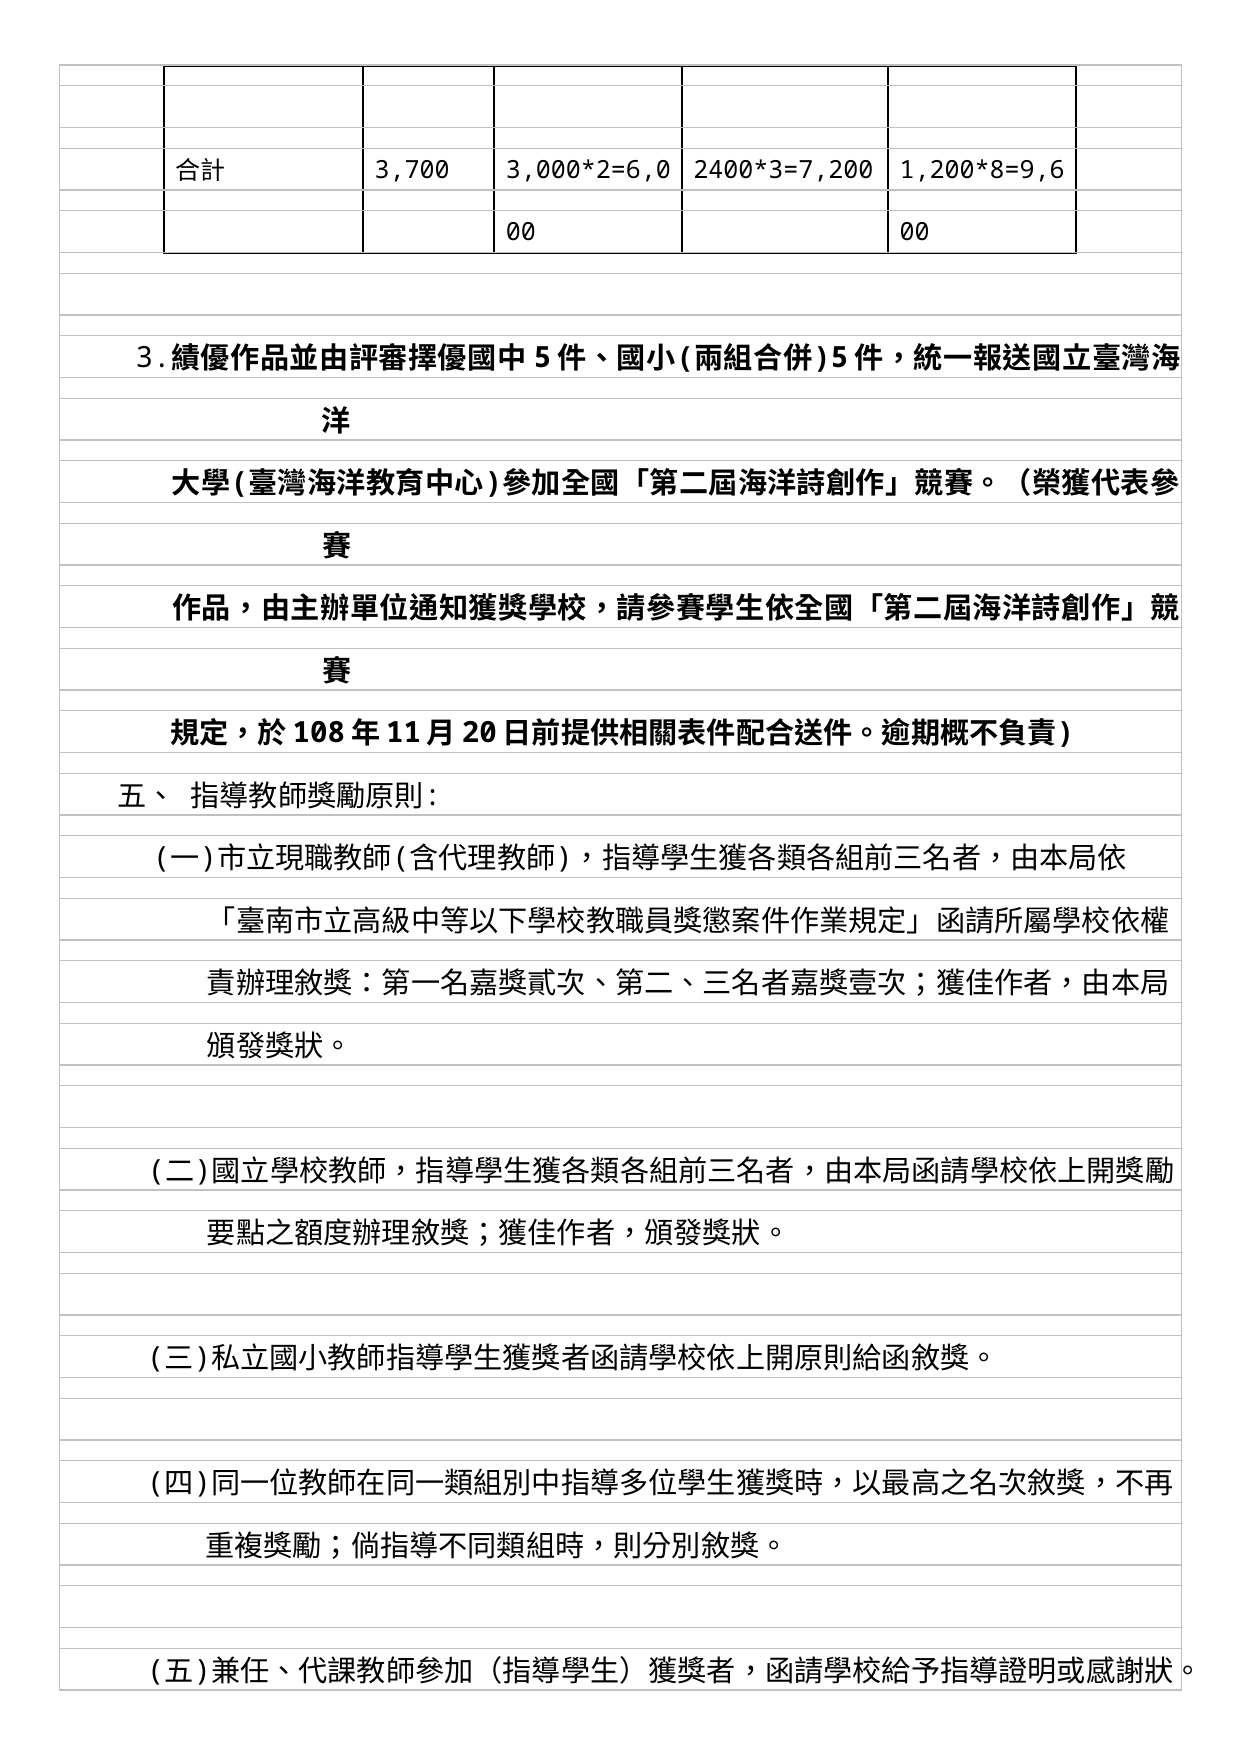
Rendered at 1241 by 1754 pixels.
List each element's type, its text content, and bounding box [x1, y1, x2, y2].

table_cell [364, 211, 493, 252]
text 重複獎勵；倘指導不同類組時，則分別敘獎。 [117, 1524, 1181, 1564]
text [117, 1316, 1181, 1335]
text 大學(臺灣海洋教育中心)參加全國「第二屆海洋詩創作」競賽。（榮獲代表參 [117, 461, 1181, 502]
table_cell [683, 191, 887, 210]
text [117, 753, 1181, 773]
text (二)國立學校教師，指導學生獲各類各組前三名者，由本局函請學校依上開獎勵 [118, 1149, 1181, 1189]
text [153, 878, 1181, 898]
text 賽 [117, 524, 1181, 564]
text [118, 1128, 1181, 1148]
table_cell [495, 191, 681, 210]
text 規定，於108年11月20日前提供相關表件配合送件。逾期概不負責) [117, 711, 1181, 752]
table_cell [683, 86, 887, 127]
table_cell [683, 67, 887, 85]
table_cell 1,200*8=9,6 [889, 149, 1075, 189]
text 洋 [117, 399, 1181, 439]
text 頒發獎狀。 [153, 1024, 1181, 1064]
text 「臺南市立高級中等以下學校教職員獎懲案件作業規定」函請所屬學校依權 [153, 899, 1181, 939]
text 要點之額度辦理敘獎；獲佳作者，頒發獎狀。 [118, 1211, 1181, 1252]
table_cell [495, 86, 681, 127]
table_cell [364, 128, 493, 148]
text [117, 691, 1181, 710]
table_cell [889, 128, 1075, 148]
text [153, 1003, 1181, 1023]
text [117, 378, 1181, 398]
table_cell 3,000*2=6,0 [495, 149, 681, 189]
text (五)兼任、代課教師參加（指導學生）獲獎者，函請學校給予指導證明或感謝狀。 [117, 1649, 1181, 1689]
table_cell [683, 211, 887, 252]
table_cell [683, 128, 887, 148]
text 作品，由主辦單位通知獲獎學校，請參賽學生依全國「第二屆海洋詩創作」競 [117, 586, 1181, 627]
table_cell [165, 67, 362, 85]
table_cell [364, 86, 493, 127]
text [118, 1191, 1181, 1210]
text [117, 503, 1181, 523]
text (五)兼任、代課教師參加（指導學生）獲獎者，函請學校給予指導證明或感謝狀。 [117, 1628, 1181, 1648]
table_cell [364, 67, 493, 85]
text [117, 1503, 1181, 1523]
text [117, 316, 1181, 335]
table_cell [889, 67, 1075, 85]
table_cell 2400*3=7,200 [683, 149, 887, 189]
table_cell [165, 211, 362, 252]
table_cell [165, 86, 362, 127]
table_cell [165, 128, 362, 148]
text 賽 [117, 649, 1181, 689]
text 五、 指導教師獎勵原則: [117, 774, 1181, 814]
text (三)私立國小教師指導學生獲獎者函請學校依上開原則給函敘獎。 [117, 1336, 1181, 1377]
table_cell 合計 [165, 149, 362, 189]
text [117, 441, 1181, 460]
text [117, 628, 1181, 648]
table_cell 00 [889, 211, 1075, 252]
text [153, 816, 1181, 835]
text [117, 566, 1181, 585]
text (四)同一位教師在同一類組別中指導多位學生獲獎時，以最高之名次敘獎，不再 [117, 1461, 1181, 1502]
text 責辦理敘獎：第一名嘉獎貳次、第二、三名者嘉獎壹次；獲佳作者，由本局 [153, 961, 1181, 1002]
table_cell [165, 191, 362, 210]
text [117, 1441, 1181, 1460]
table_cell 3,700 [364, 149, 493, 189]
table_cell 00 [495, 211, 681, 252]
table_cell [495, 128, 681, 148]
text (一)市立現職教師(含代理教師)，指導學生獲各類各組前三名者，由本局依 [153, 836, 1181, 877]
text [153, 941, 1181, 960]
table_cell [889, 86, 1075, 127]
text 3.績優作品並由評審擇優國中5件、國小(兩組合併)5件，統一報送國立臺灣海 [117, 336, 1181, 377]
table_cell [889, 191, 1075, 210]
table_cell [364, 191, 493, 210]
table_cell [495, 67, 681, 85]
